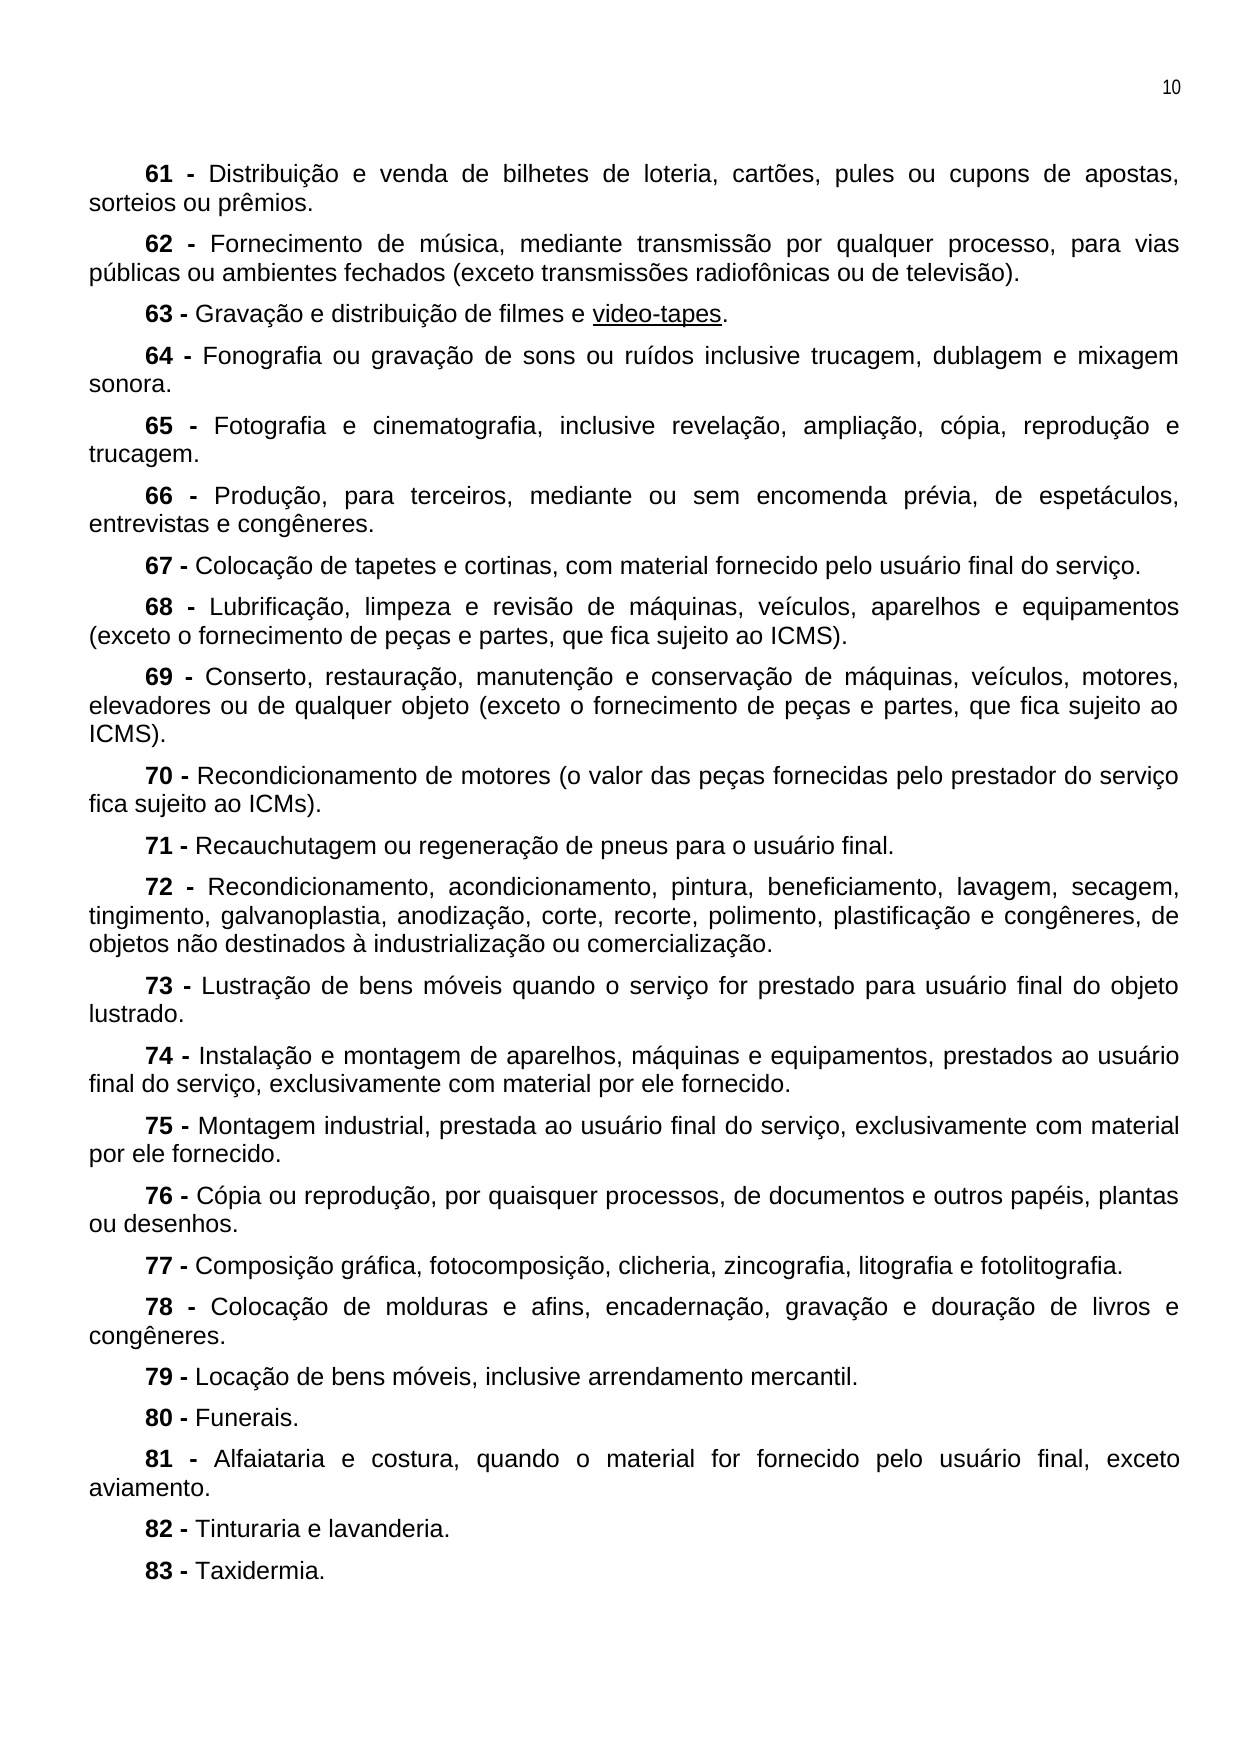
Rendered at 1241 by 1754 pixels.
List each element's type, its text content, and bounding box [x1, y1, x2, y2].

text 67 - Colocação de tapetes e cortinas, com material fornecido pelo usuário final do serviço. [89, 551, 1181, 579]
text 80 - Funerais. [89, 1403, 1181, 1432]
text 70 - Recondicionamento de motores (o valor das peças fornecidas pelo prestador do serviço fica sujeito ao ICMs). [89, 761, 1181, 818]
text 65 - Fotografia e cinematografia, inclusive revelação, ampliação, cópia, reprodução e trucagem. [89, 411, 1181, 468]
text 79 - Locação de bens móveis, inclusive arrendamento mercantil. [89, 1362, 1181, 1391]
text 76 - Cópia ou reprodução, por quaisquer processos, de documentos e outros papéis, plantas ou desenhos. [89, 1181, 1181, 1238]
text 61 - Distribuição e venda de bilhetes de loteria, cartões, pules ou cupons de apostas, sorteios ou prêmios. [89, 159, 1181, 217]
text 66 - Produção, para terceiros, mediante ou sem encomenda prévia, de espetáculos, entrevistas e congêneres. [89, 481, 1181, 538]
text 77 - Composição gráfica, fotocomposição, clicheria, zincografia, litografia e fotolitografia. [89, 1251, 1181, 1279]
text 68 - Lubrificação, limpeza e revisão de máquinas, veículos, aparelhos e equipamentos (exceto o fornecimento de peças e partes, que fica sujeito ao ICMS). [89, 592, 1181, 649]
text 69 - Conserto, restauração, manutenção e conservação de máquinas, veículos, motores, elevadores ou de qualquer objeto (exceto o fornecimento de peças e partes, que fica sujeito ao ICMS). [89, 662, 1181, 748]
text 73 - Lustração de bens móveis quando o serviço for prestado para usuário final do objeto lustrado. [89, 971, 1181, 1028]
text 72 - Recondicionamento, acondicionamento, pintura, beneficiamento, lavagem, secagem, tingimento, galvanoplastia, anodização, corte, recorte, polimento, plastificação e congêneres, de objetos não destinados à industrialização ou comercialização. [89, 872, 1181, 958]
text 74 - Instalação e montagem de aparelhos, máquinas e equipamentos, prestados ao usuário final do serviço, exclusivamente com material por ele fornecido. [89, 1041, 1181, 1098]
text 64 - Fonografia ou gravação de sons ou ruídos inclusive trucagem, dublagem e mixagem sonora. [89, 341, 1181, 398]
text 83 - Taxidermia. [89, 1556, 1181, 1584]
text 82 - Tinturaria e lavanderia. [89, 1514, 1181, 1543]
text 62 - Fornecimento de música, mediante transmissão por qualquer processo, para vias públicas ou ambientes fechados (exceto transmissões radiofônicas ou de televisão). [89, 229, 1181, 287]
text 78 - Colocação de molduras e afins, encadernação, gravação e douração de livros e congêneres. [89, 1292, 1181, 1349]
text 71 - Recauchutagem ou regeneração de pneus para o usuário final. [89, 831, 1181, 859]
text 63 - Gravação e distribuição de filmes e video-tapes. [89, 299, 1181, 328]
text 81 - Alfaiataria e costura, quando o material for fornecido pelo usuário final, exceto aviamento. [89, 1444, 1181, 1502]
text 75 - Montagem industrial, prestada ao usuário final do serviço, exclusivamente com material por ele fornecido. [89, 1111, 1181, 1168]
